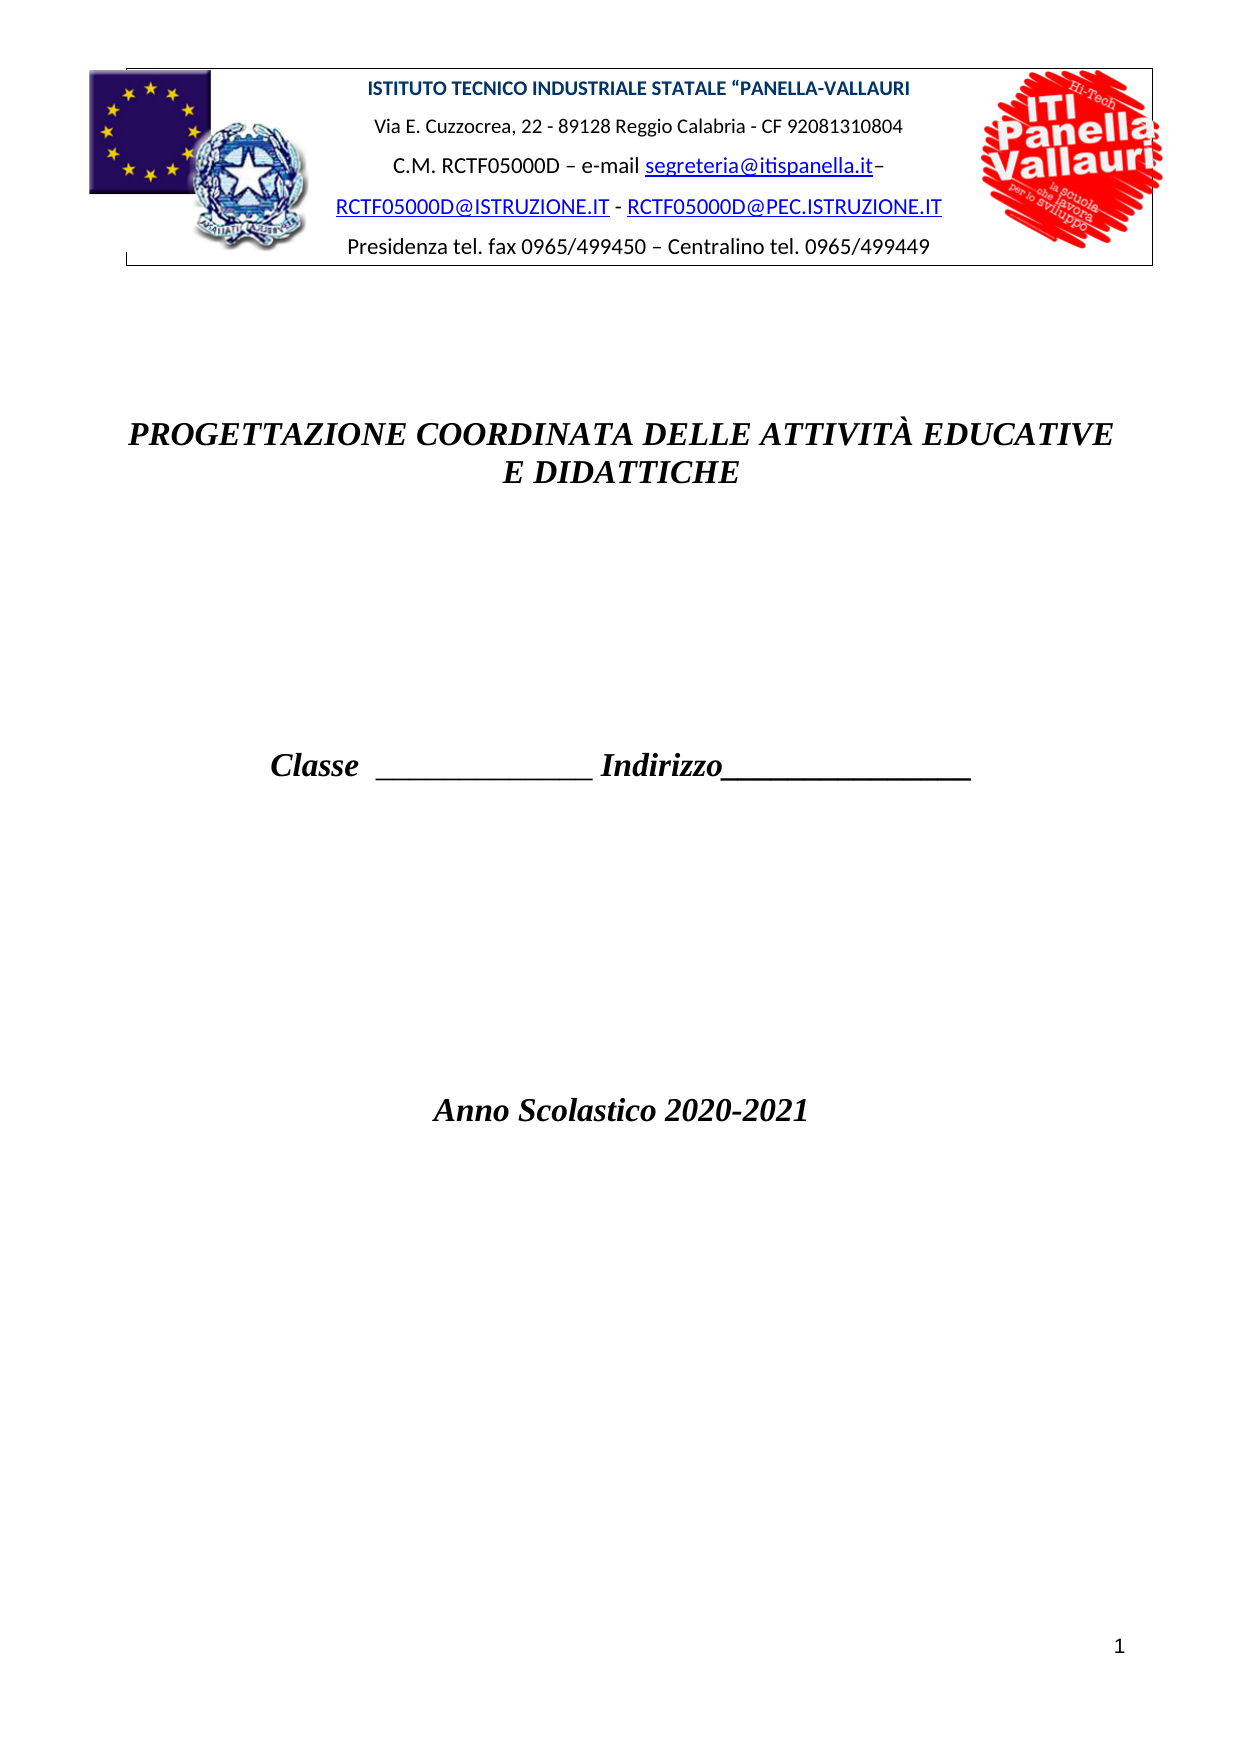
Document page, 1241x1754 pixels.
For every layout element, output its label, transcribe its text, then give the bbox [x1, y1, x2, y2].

text ISTITUTO TECNICO INDUSTRIALE STATALE “PANELLA-VALLAURI [310, 75, 975, 101]
text PROGETTAZIONE COORDINATA DELLE ATTIVITÀ EDUCATIVE E DIDATTICHE [118, 414, 1125, 491]
picture [975, 67, 1171, 252]
text C.M. RCTF05000D – e-mail segreteria@itispanella.it– [310, 151, 975, 179]
text RCTF05000D@ISTRUZIONE.IT - RCTF05000D@PEC.ISTRUZIONE.IT [310, 192, 975, 220]
text Classe _____________ Indirizzo_______________ [118, 745, 1125, 783]
text Presidenza tel. fax 0965/499450 – Centralino tel. 0965/499449 [141, 232, 1137, 258]
text Anno Scolastico 2020-2021 [118, 1090, 1125, 1128]
picture [89, 70, 310, 252]
text Via E. Cuzzocrea, 22 - 89128 Reggio Calabria - CF 92081310804 [310, 113, 975, 139]
